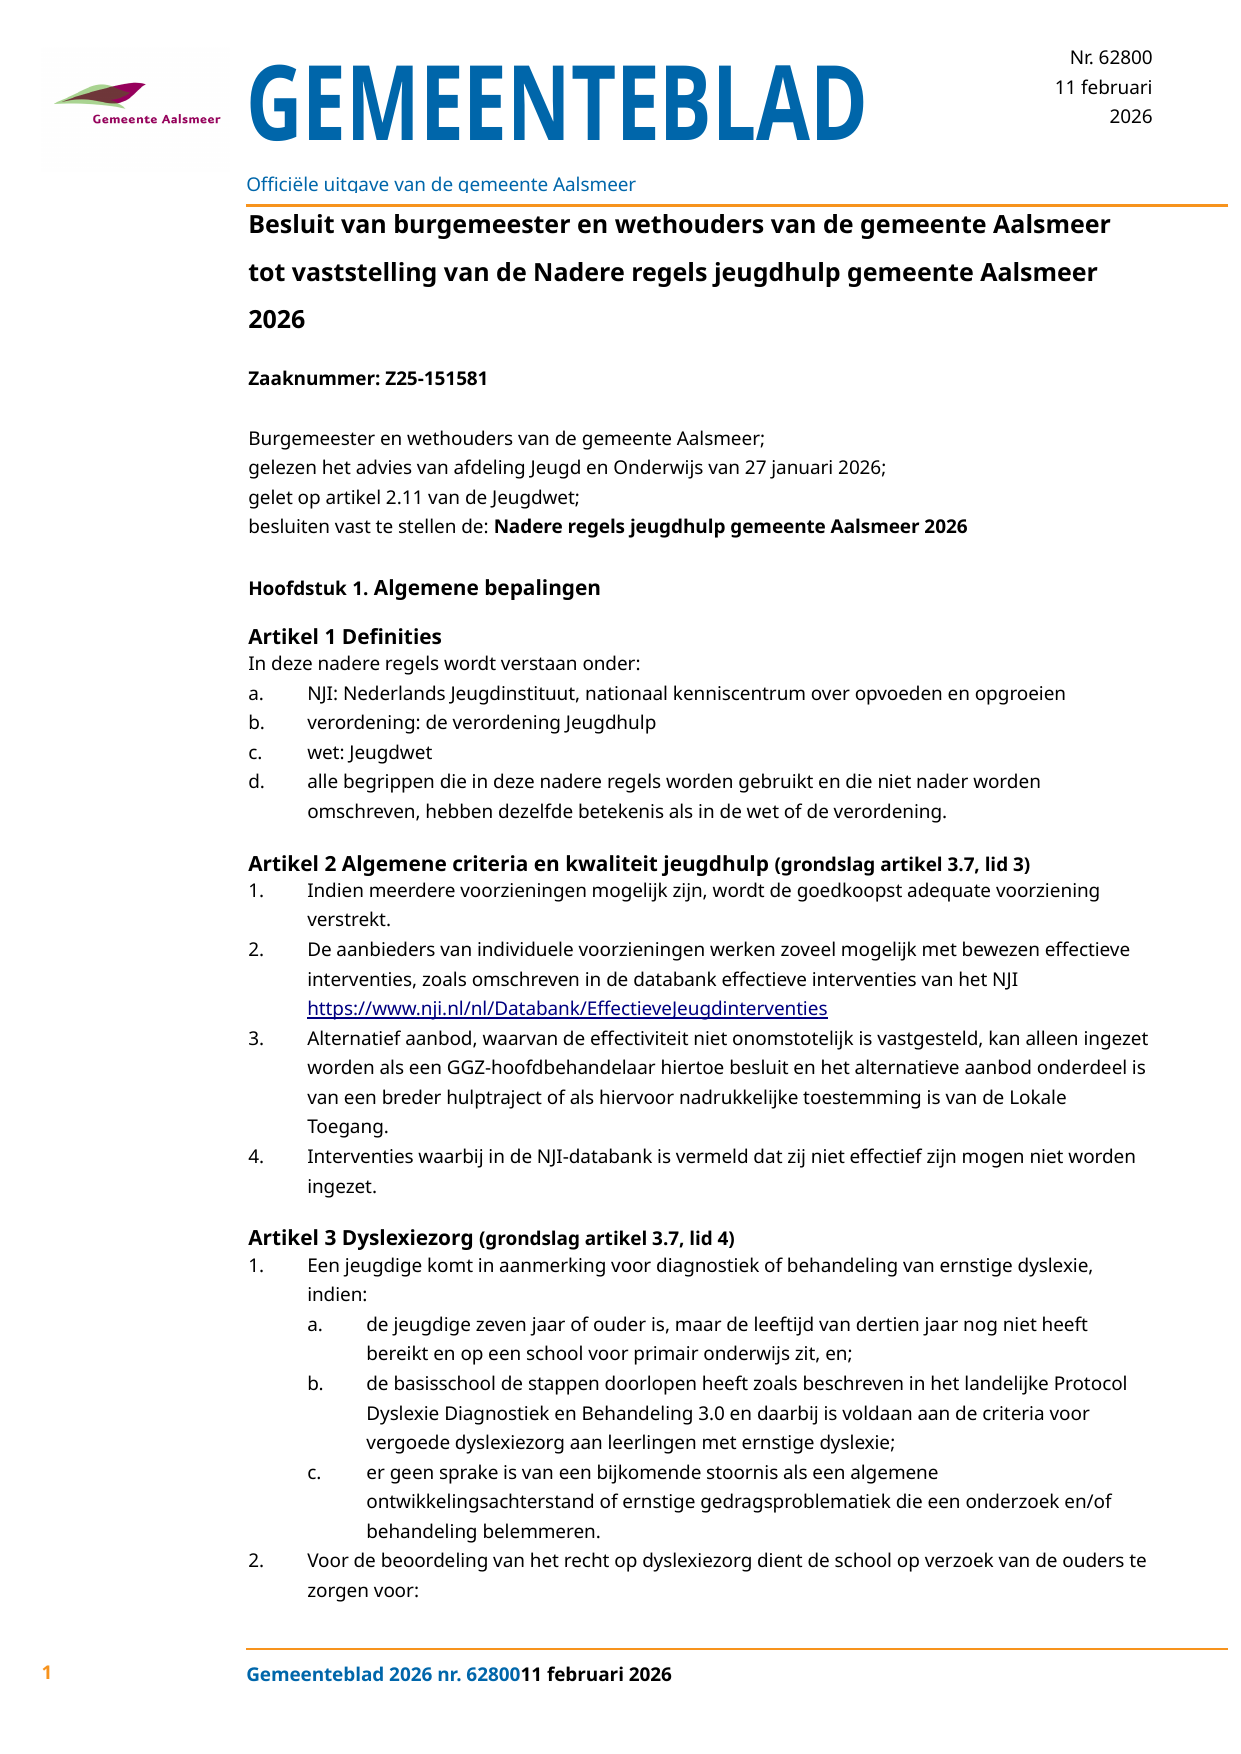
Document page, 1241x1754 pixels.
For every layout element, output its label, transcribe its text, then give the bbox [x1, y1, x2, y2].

list de basisschool de stappen doorlopen heeft zoals beschreven in het landelijke Protocol Dyslexie Diagnostiek en Behandeling 3.0 en daarbij is voldaan aan de criteria voor vergoede dyslexiezorg aan leerlingen met ernstige dyslexie; [307, 1370, 1152, 1455]
text Besluit van burgemeester en wethouders van de gemeente Aalsmeer tot vaststelling van de Nadere regels jeugdhulp gemeente Aalsmeer 2026 [248, 207, 1152, 336]
picture [41, 47, 231, 172]
text Artikel 3 Dyslexiezorg (grondslag artikel 3.7, lid 4) [248, 1223, 1152, 1252]
text Burgemeester en wethouders van de gemeente Aalsmeer; [248, 425, 1152, 450]
text besluiten vast te stellen de: Nadere regels jeugdhulp gemeente Aalsmeer 2026 [248, 513, 1152, 539]
text Hoofdstuk 1. Algemene bepalingen [248, 573, 1152, 601]
text gelet op artikel 2.11 van de Jeugdwet; [248, 484, 1152, 509]
list alle begrippen die in deze nadere regels worden gebruikt en die niet nader worden omschreven, hebben dezelfde betekenis als in de wet of de verordening. [248, 769, 1152, 824]
list Alternatief aanbod, waarvan de effectiviteit niet onomstotelijk is vastgesteld, kan alleen ingezet worden als een GGZ-hoofdbehandelaar hiertoe besluit en het alternatieve aanbod onderdeel is van een breder hulptraject of als hiervoor nadrukkelijke toestemming is van de Lokale Toegang. [248, 1025, 1152, 1139]
text Zaaknummer: Z25-151581 [248, 366, 1152, 391]
list Indien meerdere voorzieningen mogelijk zijn, wordt de goedkoopst adequate voorziening verstrekt. [248, 877, 1152, 932]
list NJI: Nederlands Jeugdinstituut, nationaal kenniscentrum over opvoeden en opgroeien [248, 680, 1152, 706]
list er geen sprake is van een bijkomende stoornis als een algemene ontwikkelingsachterstand of ernstige gedragsproblematiek die een onderzoek en/of behandeling belemmeren. [307, 1459, 1152, 1544]
list verordening: de verordening Jeugdhulp [248, 709, 1152, 735]
list Voor de beoordeling van het recht op dyslexiezorg dient de school op verzoek van de ouders te zorgen voor: [248, 1548, 1152, 1603]
list wet: Jeugdwet [248, 739, 1152, 765]
text gelezen het advies van afdeling Jeugd en Onderwijs van 27 januari 2026; [248, 454, 1152, 480]
text Artikel 1 Definities [248, 622, 1152, 650]
list de jeugdige zeven jaar of ouder is, maar de leeftijd van dertien jaar nog niet heeft bereikt en op een school voor primair onderwijs zit, en; [307, 1311, 1152, 1366]
list Interventies waarbij in de NJI-databank is vermeld dat zij niet effectief zijn mogen niet worden ingezet. [248, 1143, 1152, 1199]
list Een jeugdige komt in aanmerking voor diagnostiek of behandeling van ernstige dyslexie, indien: [248, 1252, 1152, 1307]
list De aanbieders van individuele voorzieningen werken zoveel mogelijk met bewezen effectieve interventies, zoals omschreven in de databank effectieve interventies van het NJI https://www.nji.nl/nl/Databank/EffectieveJeugdinterventies [248, 936, 1152, 1021]
text In deze nadere regels wordt verstaan onder: [248, 650, 1152, 676]
text Artikel 2 Algemene criteria en kwaliteit jeugdhulp (grondslag artikel 3.7, lid 3) [248, 849, 1152, 877]
